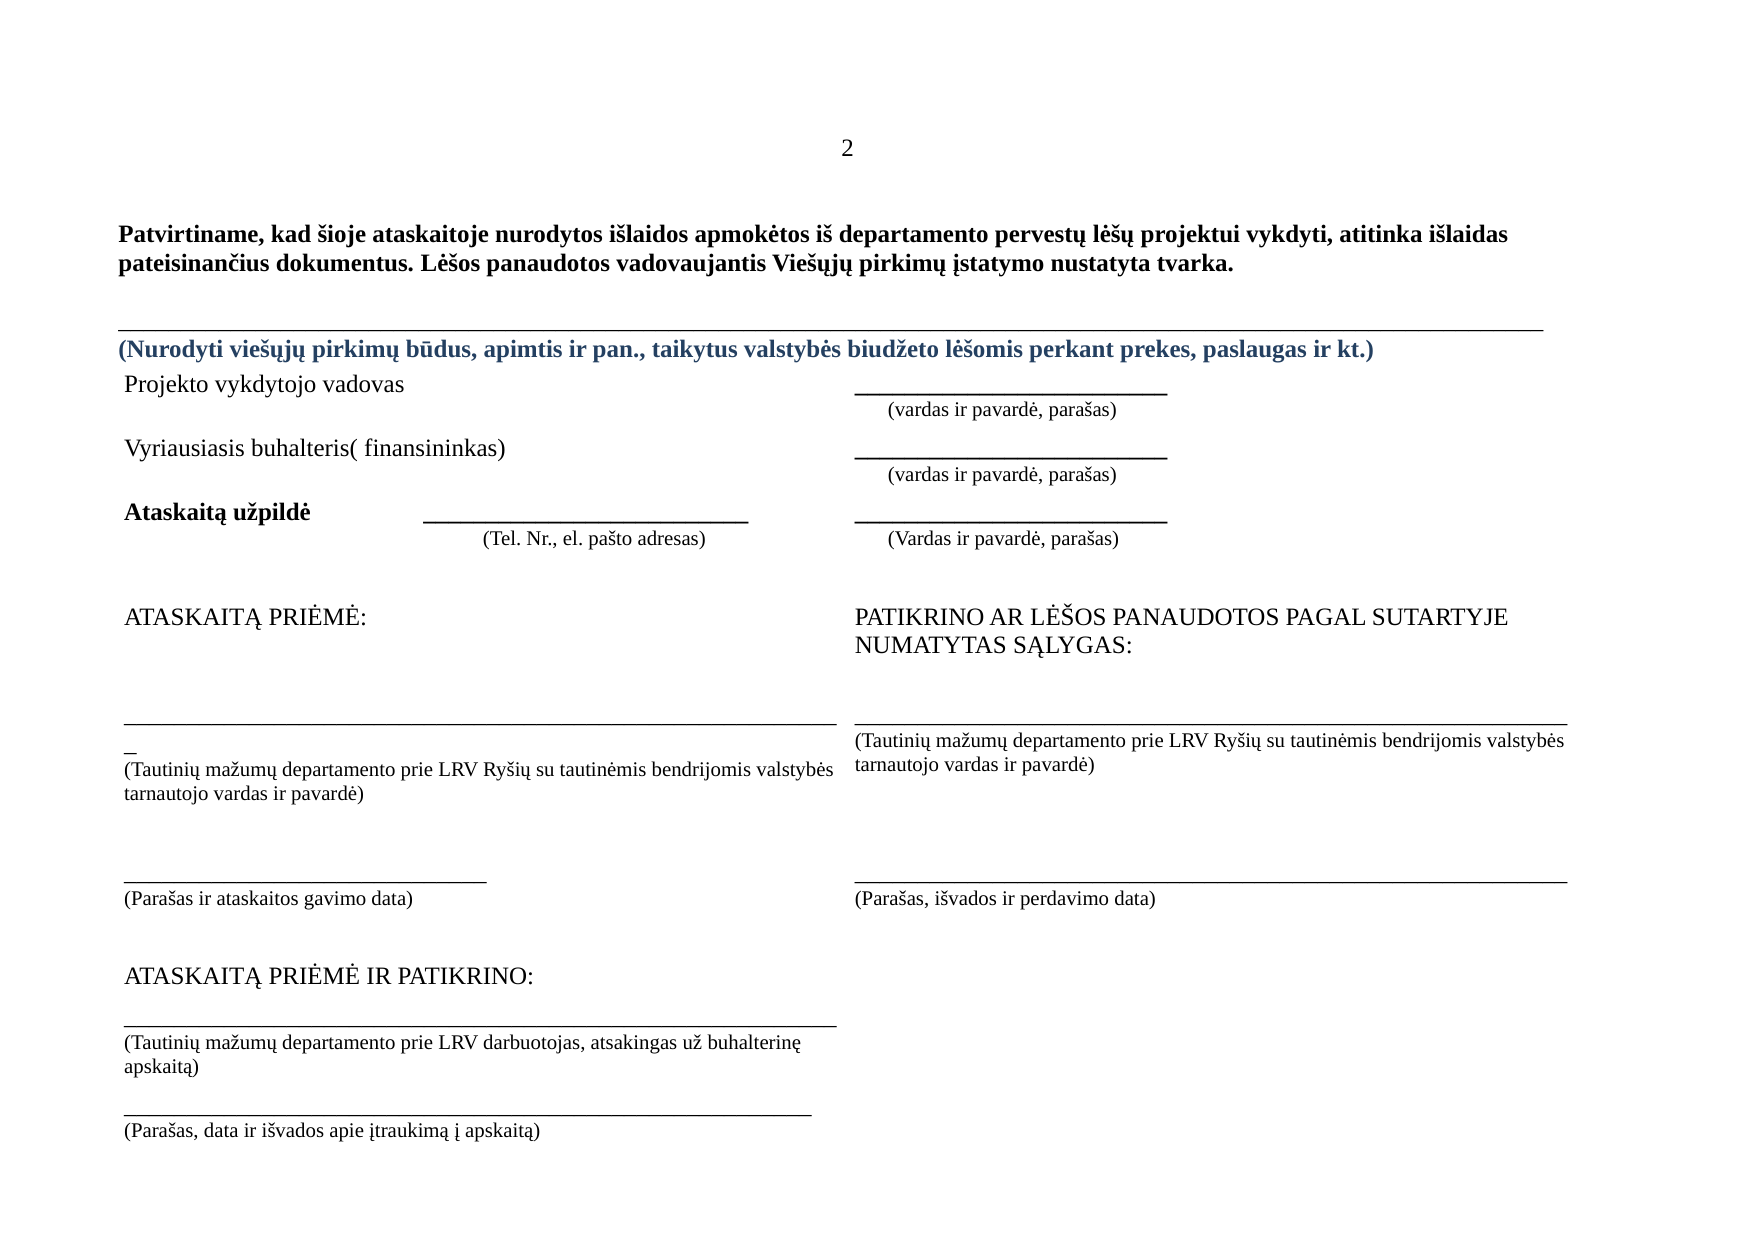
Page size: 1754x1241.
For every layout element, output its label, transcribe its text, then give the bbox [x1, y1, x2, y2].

table_cell Vyriausiasis buhalteris( finansininkas) [118, 427, 849, 491]
table_cell _____________________________ (Parašas ir ataskaitos gavimo data) [118, 851, 849, 915]
text (Nurodyti viešųjų pirkimų būdus, apimtis ir pan., taikytus valstybės biudžeto lėšomis perkant prekes, paslaugas ir kt.) [118, 334, 1577, 363]
table_cell _________________________ (Vardas ir pavardė, parašas) [849, 491, 1577, 556]
table_header Projekto vykdytojo vadovas [118, 363, 849, 427]
table_cell [118, 811, 849, 851]
table_cell [849, 1084, 1577, 1148]
table_cell [849, 556, 1577, 596]
table_cell ATASKAITĄ PRIĖMĖ: [118, 596, 849, 694]
text Patvirtiname, kad šioje ataskaitoje nurodytos išlaidos apmokėtos iš departamento pervestų lėšų projektui vykdyti, atitinka išlaidas pateisinančius dokumentus. Lėšos panaudotos vadovaujantis Viešųjų pirkimų įstatymo nustatyta tvarka. [118, 219, 1577, 277]
table_cell [849, 996, 1577, 1084]
table_cell [849, 915, 1577, 955]
table_cell PATIKRINO AR LĖŠOS PANAUDOTOS PAGAL SUTARTYJE NUMATYTAS SĄLYGAS: [849, 596, 1577, 694]
table_cell Ataskaitą užpildė __________________________ (Tel. Nr., el. pašto adresas) [118, 491, 849, 556]
table_cell ATASKAITĄ PRIĖMĖ IR PATIKRINO: [118, 955, 849, 996]
table_cell [118, 915, 849, 955]
table_cell _______________________________________________________ (Parašas, data ir išvados apie įtraukimą į apskaitą) [118, 1084, 849, 1148]
table_cell _________________________ (vardas ir pavardė, parašas) [849, 427, 1577, 491]
table_cell __________________________________________________________ (Tautinių mažumų departamento prie LRV Ryšių su tautinėmis bendrijomis valstybės tarnautojo vardas ir pavardė) [118, 694, 849, 811]
table_cell [849, 811, 1577, 851]
text __________________________________________________________________________________________________________________ [118, 305, 1577, 334]
table_cell _________________________________________________________ (Tautinių mažumų departamento prie LRV Ryšių su tautinėmis bendrijomis valstybės tarnautojo vardas ir pavardė) [849, 694, 1577, 811]
table_cell _________________________________________________________ (Tautinių mažumų departamento prie LRV darbuotojas, atsakingas už buhalterinę apskaitą) [118, 996, 849, 1084]
table_header _________________________ (vardas ir pavardė, parašas) [849, 363, 1577, 427]
table_cell _________________________________________________________ (Parašas, išvados ir perdavimo data) [849, 851, 1577, 915]
table_cell [118, 556, 849, 596]
table_cell [849, 955, 1577, 996]
